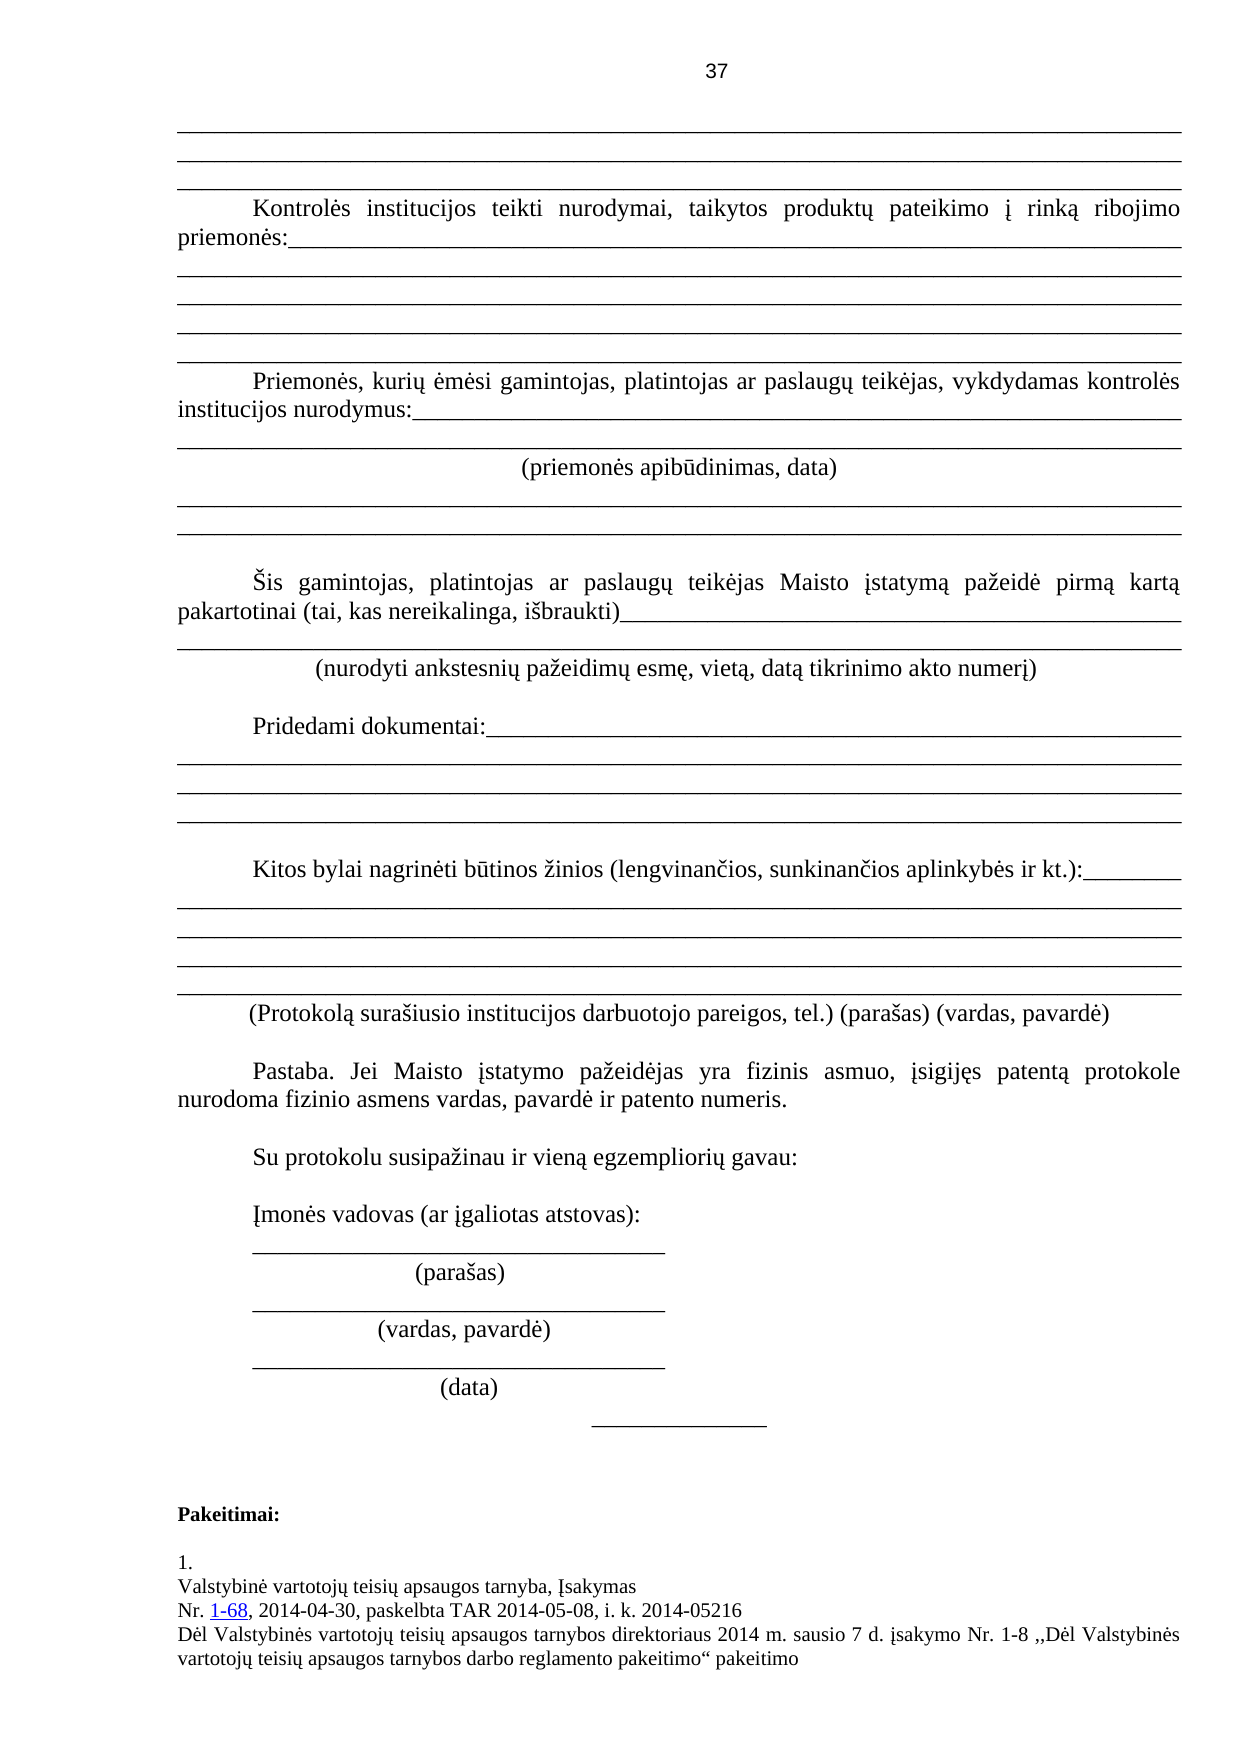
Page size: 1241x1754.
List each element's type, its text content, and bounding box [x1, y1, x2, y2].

text _________________________________ [177, 1286, 1181, 1314]
text Kontrolės institucijos teikti nurodymai, taikytos produktų pateikimo į rinką ribojimo priemonės: [177, 193, 1181, 251]
text Priemonės, kurių ėmėsi gamintojas, platintojas ar paslaugų teikėjas, vykdydamas kontrolės institucijos nurodymus: [177, 366, 1181, 423]
text _________________________________ [177, 1228, 1181, 1257]
text Pridedami dokumentai: [177, 711, 1181, 739]
text Nr. 1-68, 2014-04-30, paskelbta TAR 2014-05-08, i. k. 2014-05216 [177, 1598, 1181, 1622]
text (priemonės apibūdinimas, data) [177, 452, 1181, 481]
text Dėl Valstybinės vartotojų teisių apsaugos tarnybos direktoriaus 2014 m. sausio 7 d. įsakymo Nr. 1-8 ,,Dėl Valstybinės vartotojų teisių apsaugos tarnybos darbo reglamento pakeitimo“ pakeitimo [177, 1622, 1181, 1670]
text Su protokolu susipažinau ir vieną egzempliorių gavau: [177, 1142, 1181, 1171]
text ______________ [177, 1401, 1181, 1429]
text (parašas) [340, 1257, 1181, 1286]
text 1. [177, 1550, 1181, 1574]
text _________________________________ [177, 1343, 1181, 1372]
text (nurodyti ankstesnių pažeidimų esmę, vietą, datą tikrinimo akto numerį) [177, 653, 1181, 682]
text (Protokolą surašiusio institucijos darbuotojo pareigos, tel.) (parašas) (vardas, pavardė) [177, 998, 1181, 1027]
text Pakeitimai: [177, 1502, 1181, 1526]
text Valstybinė vartotojų teisių apsaugos tarnyba, Įsakymas [177, 1574, 1181, 1598]
text Šis gamintojas, platintojas ar paslaugų teikėjas Maisto įstatymą pažeidė pirmą kartą pakartotinai (tai, kas nereikalinga, išbraukti) [177, 567, 1181, 624]
text (vardas, pavardė) [302, 1314, 1181, 1343]
text Kitos bylai nagrinėti būtinos žinios (lengvinančios, sunkinančios aplinkybės ir kt.): [177, 854, 1181, 883]
text Įmonės vadovas (ar įgaliotas atstovas): [177, 1199, 1181, 1228]
text Pastaba. Jei Maisto įstatymo pažeidėjas yra fizinis asmuo, įsigijęs patentą protokole nurodoma fizinio asmens vardas, pavardė ir patento numeris. [177, 1056, 1181, 1113]
text (data) [365, 1372, 1181, 1401]
